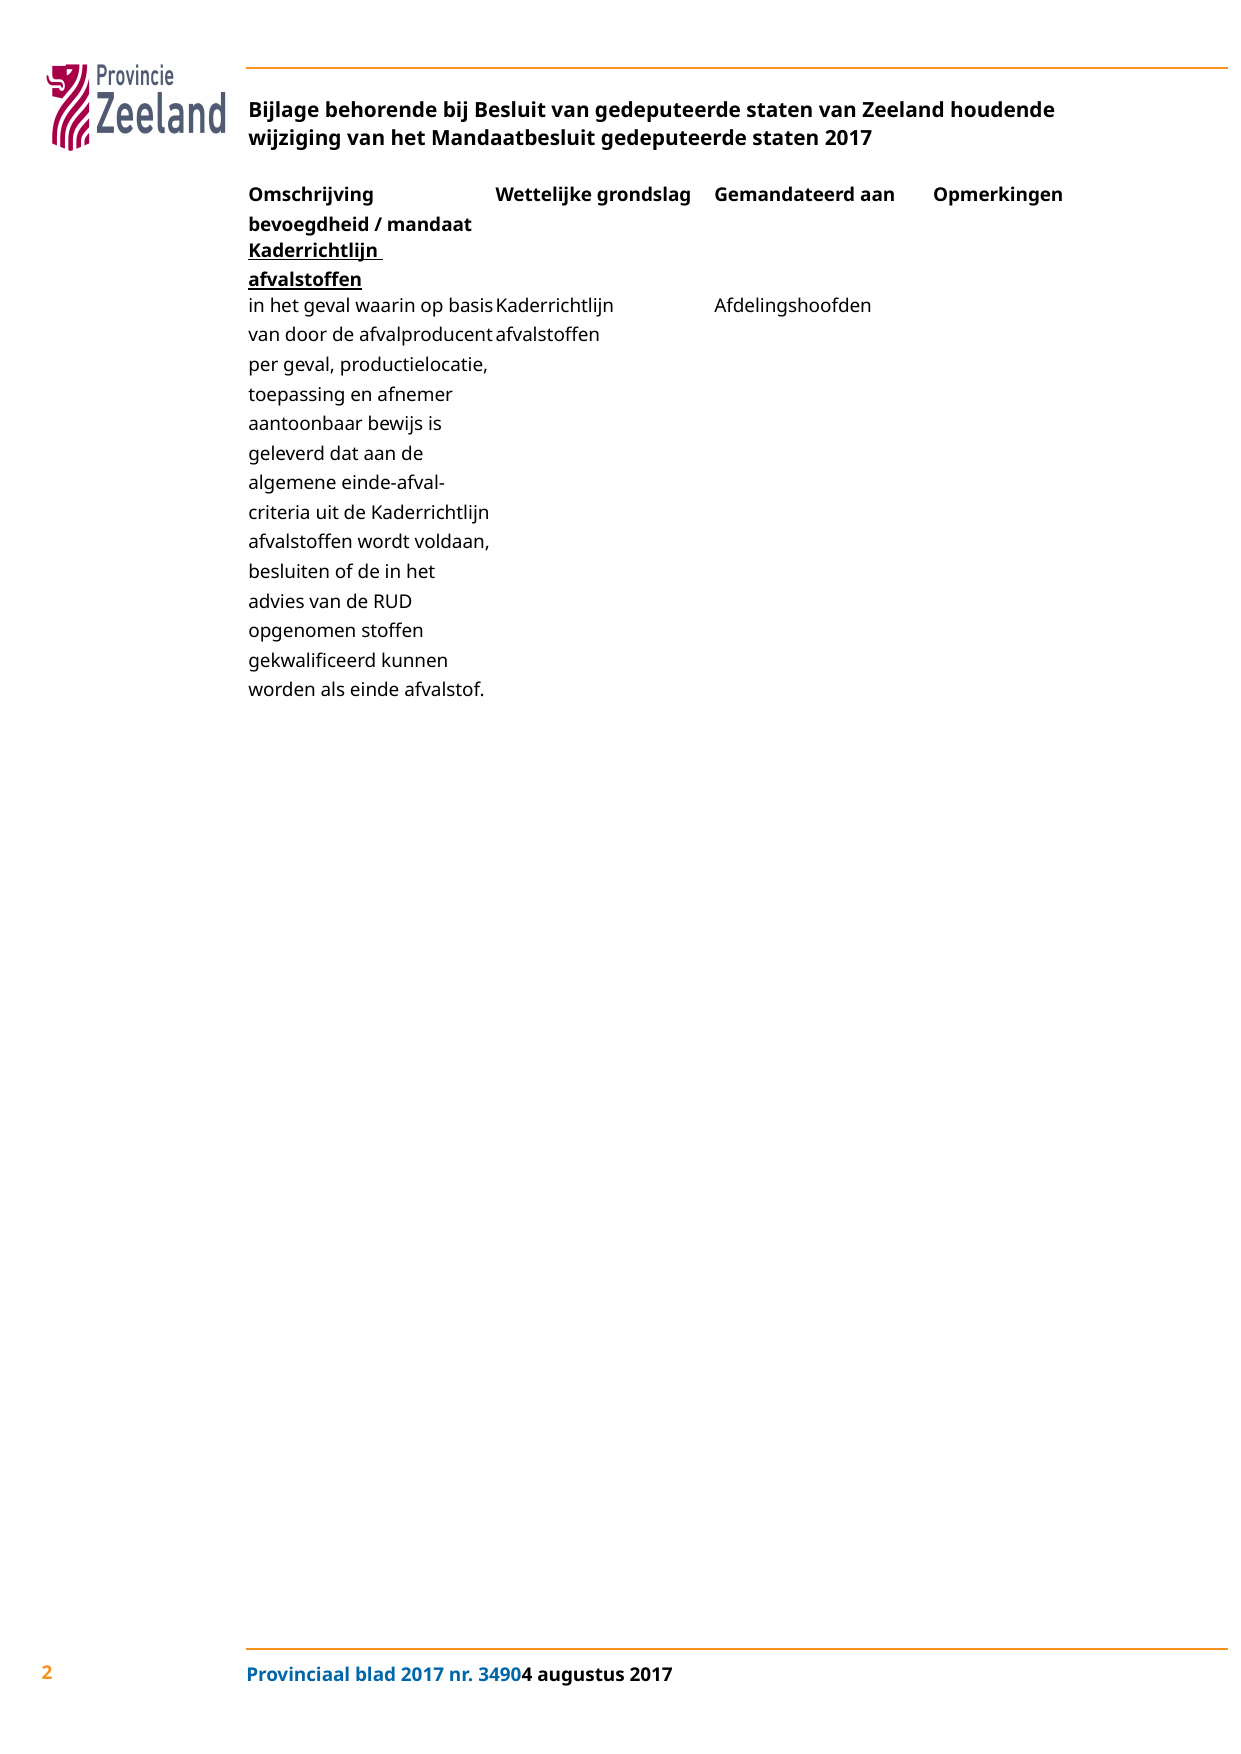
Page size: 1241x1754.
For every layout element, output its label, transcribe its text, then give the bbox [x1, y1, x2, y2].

table_cell [714, 237, 933, 292]
table_cell [933, 292, 1152, 732]
table_header Omschrijving bevoegdheid / mandaat [248, 181, 495, 237]
table_cell Afdelingshoofden [714, 292, 933, 732]
table_cell Kaderrichtlijn afvalstoffen [248, 237, 495, 292]
table_cell [933, 237, 1152, 292]
table_cell Kaderrichtlijn afvalstoffen [495, 292, 714, 732]
table_header Gemandateerd aan [714, 181, 933, 237]
table_header Opmerkingen [933, 181, 1152, 237]
table_cell [495, 237, 714, 292]
picture [41, 47, 231, 172]
table_cell in het geval waarin op basis van door de afvalproducent per geval, productielocatie, toepassing en afnemer aantoonbaar bewijs is geleverd dat aan de algemene einde-afval-criteria uit de Kaderrichtlijn afvalstoffen wordt voldaan, besluiten of de in het advies van de RUD opgenomen stoffen gekwalificeerd kunnen worden als einde afvalstof. [248, 292, 495, 732]
text Bijlage behorende bij Besluit van gedeputeerde staten van Zeeland houdende wijziging van het Mandaatbesluit gedeputeerde staten 2017 [248, 95, 1152, 152]
table_header Wettelijke grondslag [495, 181, 714, 237]
